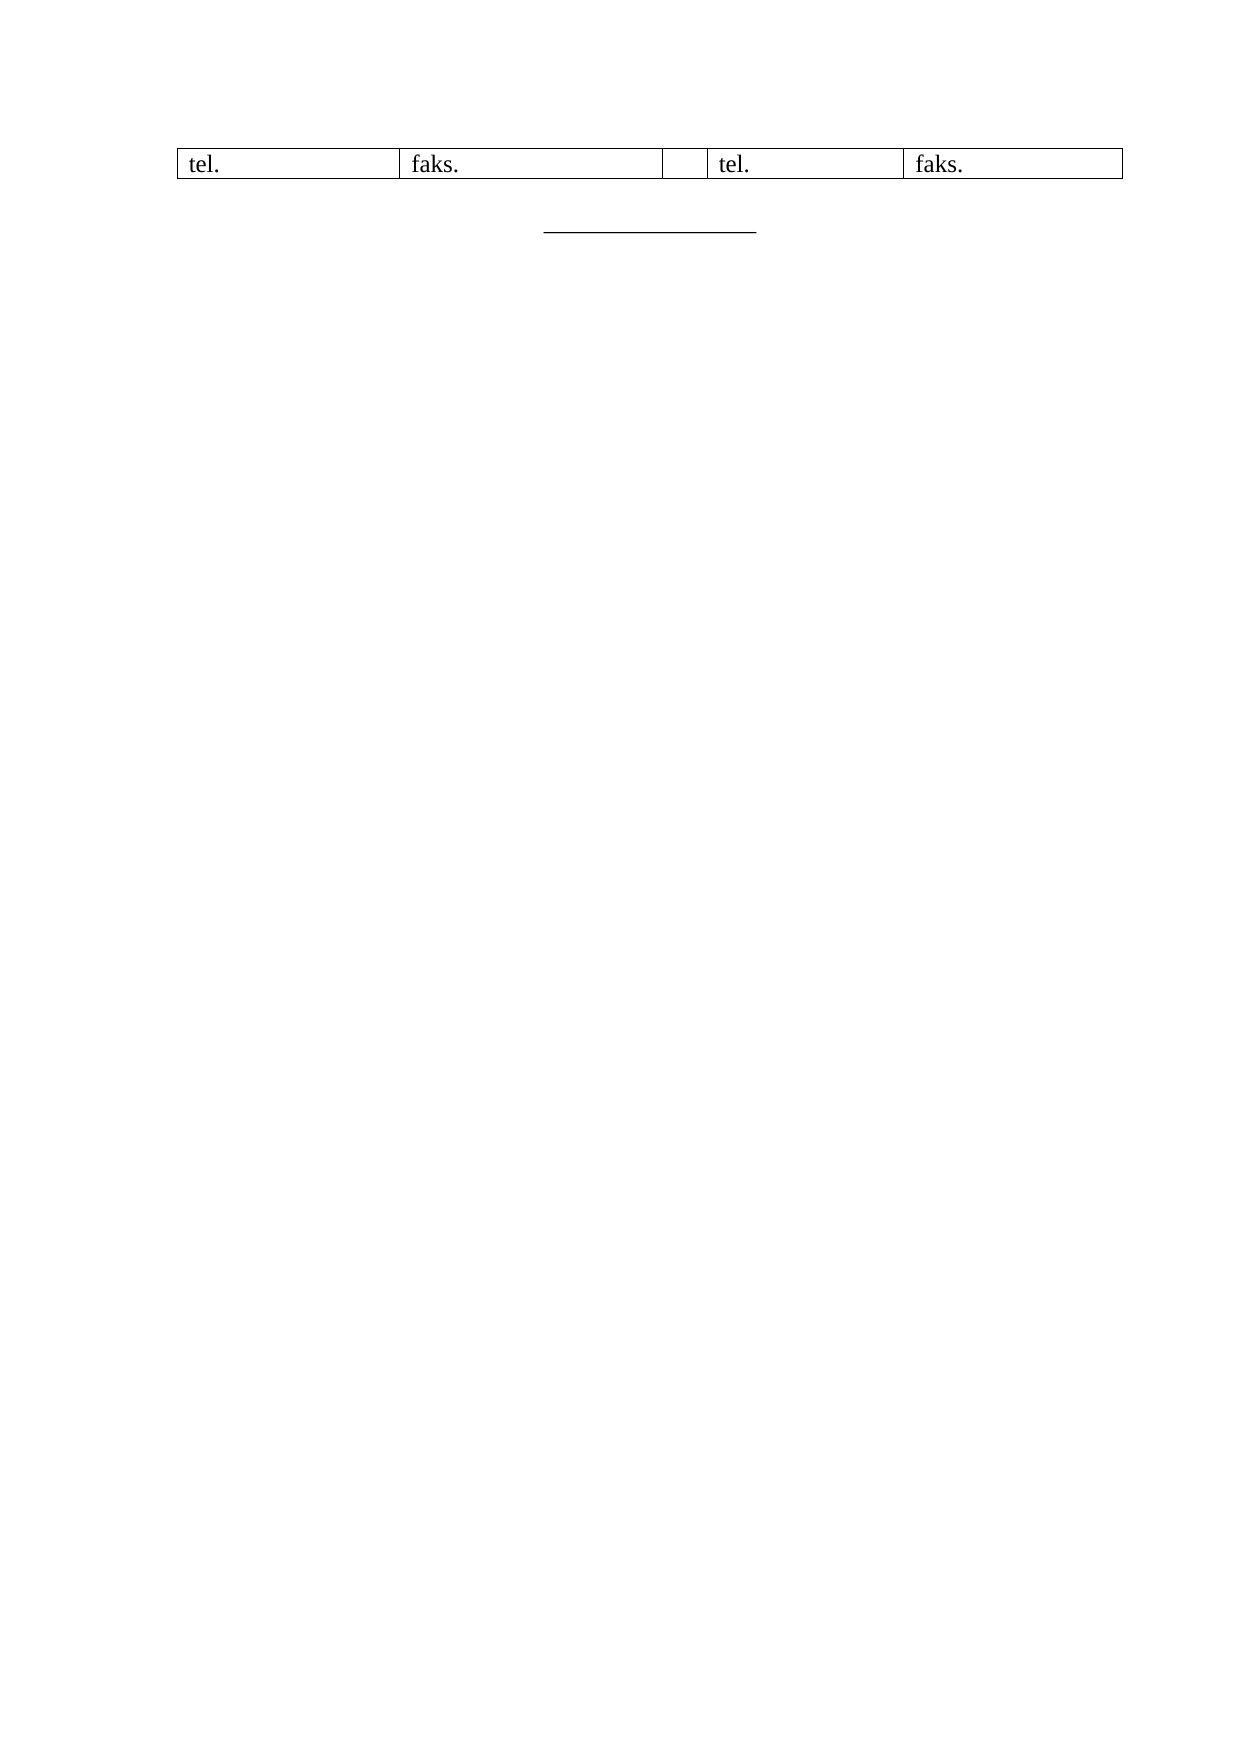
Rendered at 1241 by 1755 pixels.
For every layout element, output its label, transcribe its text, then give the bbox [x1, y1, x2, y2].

table_cell faks. [400, 149, 662, 177]
table_cell faks. [904, 149, 1122, 177]
table_cell tel. [708, 149, 903, 177]
table_cell tel. [178, 149, 399, 177]
table_cell [663, 149, 707, 177]
text _________________ [177, 207, 1122, 236]
